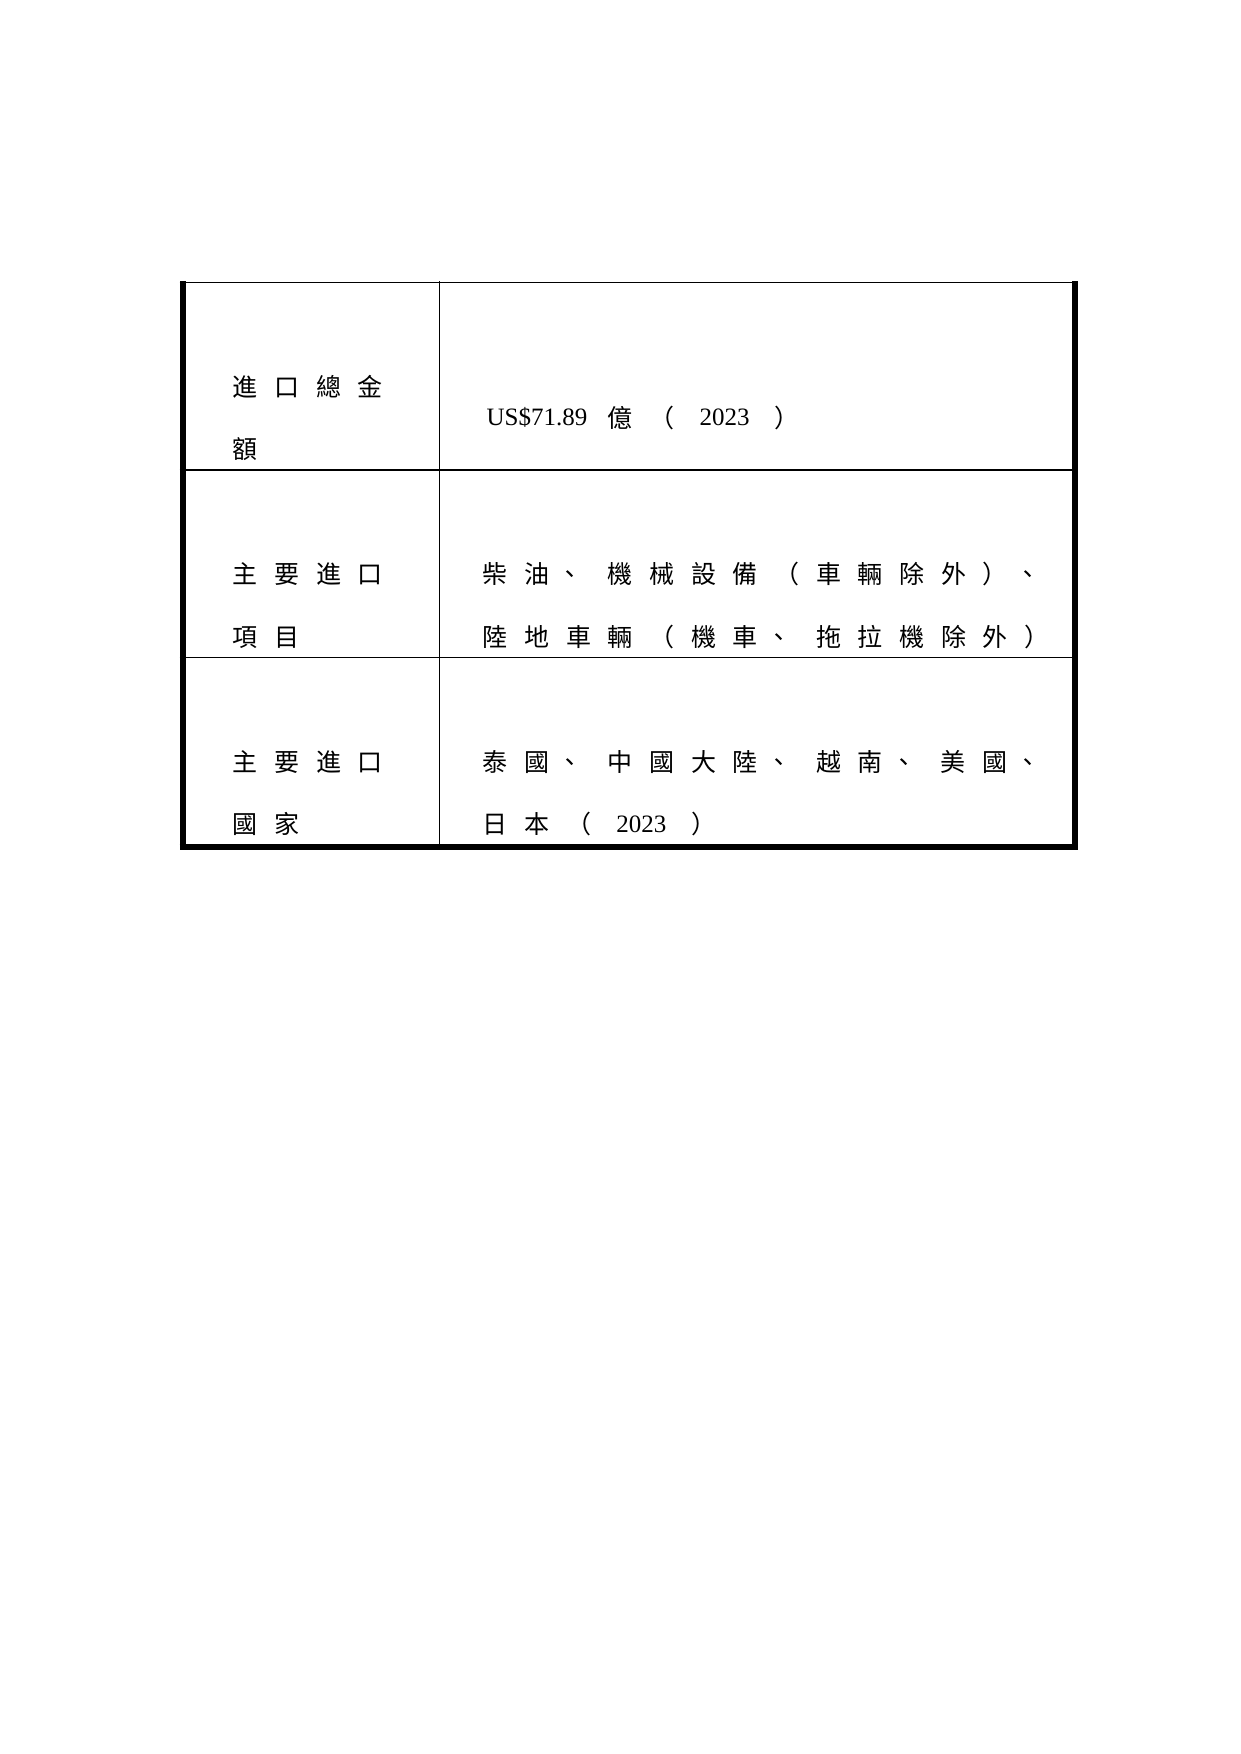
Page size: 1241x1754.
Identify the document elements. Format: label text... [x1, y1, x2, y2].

table_cell 泰國、中國大陸、越南、美國、日本（2023） [440, 658, 1072, 844]
table_cell 進口總金額 [186, 283, 439, 469]
table_cell 主要進口國家 [186, 658, 439, 844]
table_cell US$71.89億（2023） [440, 283, 1072, 469]
table_cell 主要進口項目 [186, 471, 439, 656]
table_cell 柴油、機械設備（車輛除外）、陸地車輛（機車、拖拉機除外） [440, 471, 1072, 656]
